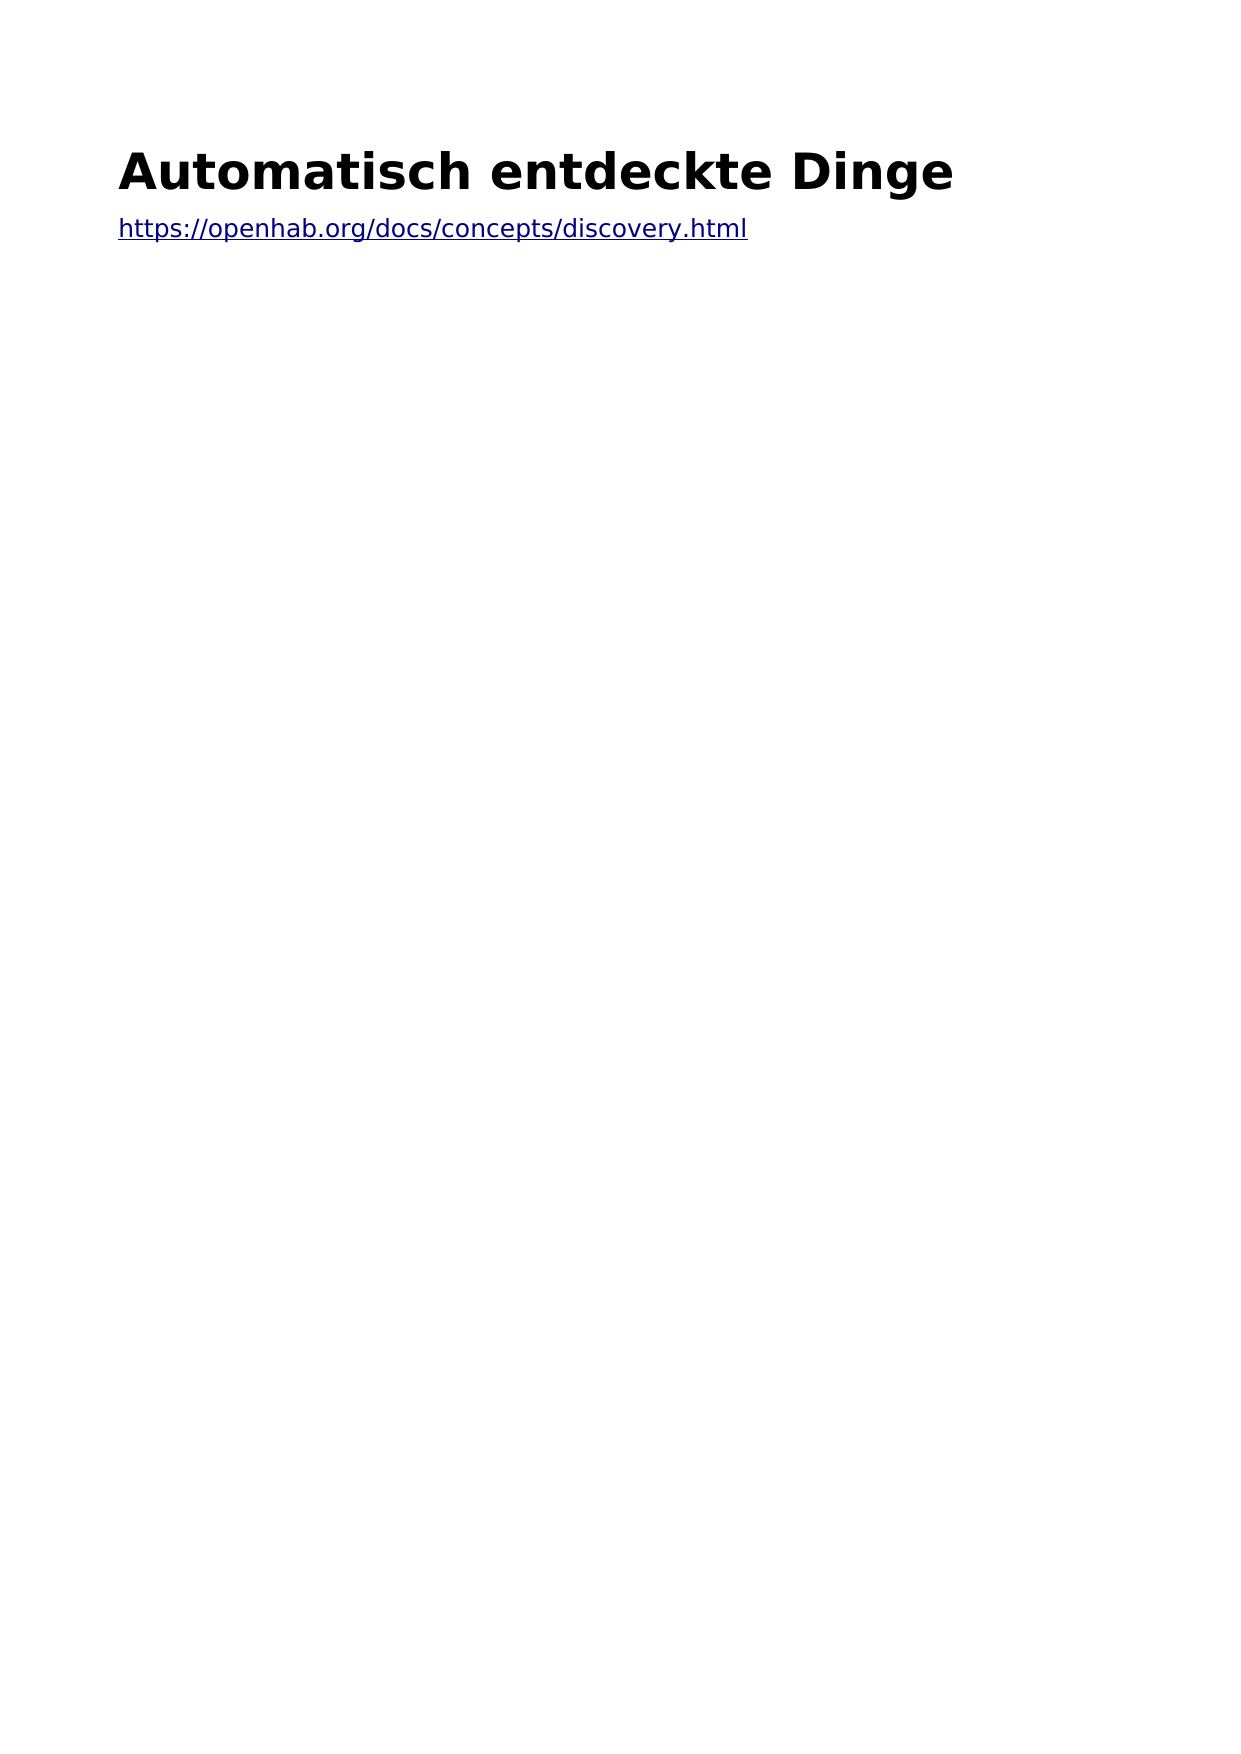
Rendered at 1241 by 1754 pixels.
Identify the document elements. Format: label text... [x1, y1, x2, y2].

subtitle Automatisch entdeckte Dinge [118, 143, 1122, 201]
text https://openhab.org/docs/concepts/discovery.html [118, 214, 1122, 243]
